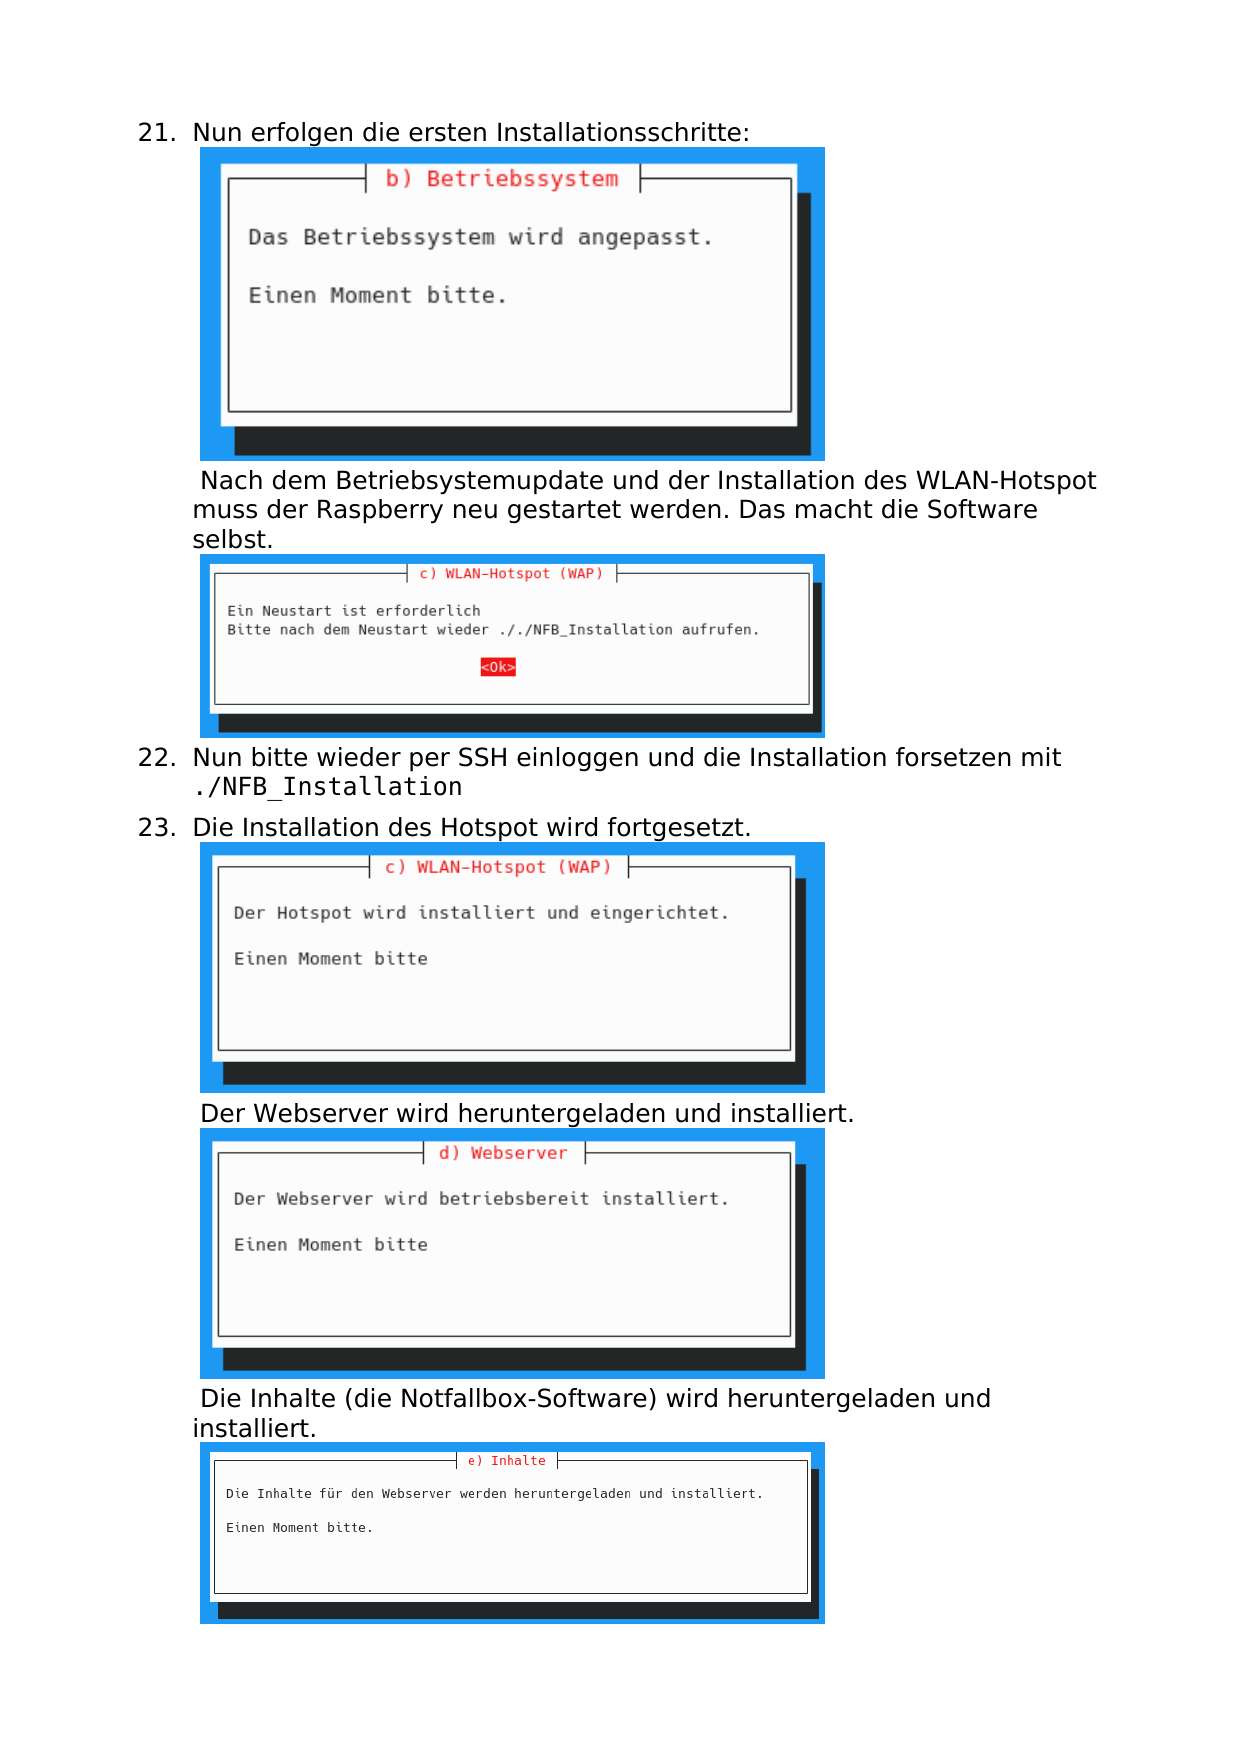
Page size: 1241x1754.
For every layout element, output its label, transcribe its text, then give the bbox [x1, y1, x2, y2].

picture [200, 842, 825, 1093]
picture [200, 1128, 825, 1379]
list Nun erfolgen die ersten Installationsschritte: Nach dem Betriebsystemupdate und der Installation des WLAN-Hotspot muss der Raspberry neu gestartet werden. Das macht die Software selbst. [177, 118, 1122, 743]
list Die Installation des Hotspot wird fortgesetzt. Der Webserver wird heruntergeladen und installiert. Die Inhalte (die Notfallbox-Software) wird heruntergeladen und installiert. [177, 813, 1122, 1630]
list ./NFB_Installation [177, 772, 1122, 802]
picture [200, 1442, 825, 1624]
picture [200, 147, 825, 461]
list Nun bitte wieder per SSH einloggen und die Installation forsetzen mit [177, 743, 1122, 772]
picture [200, 554, 825, 738]
